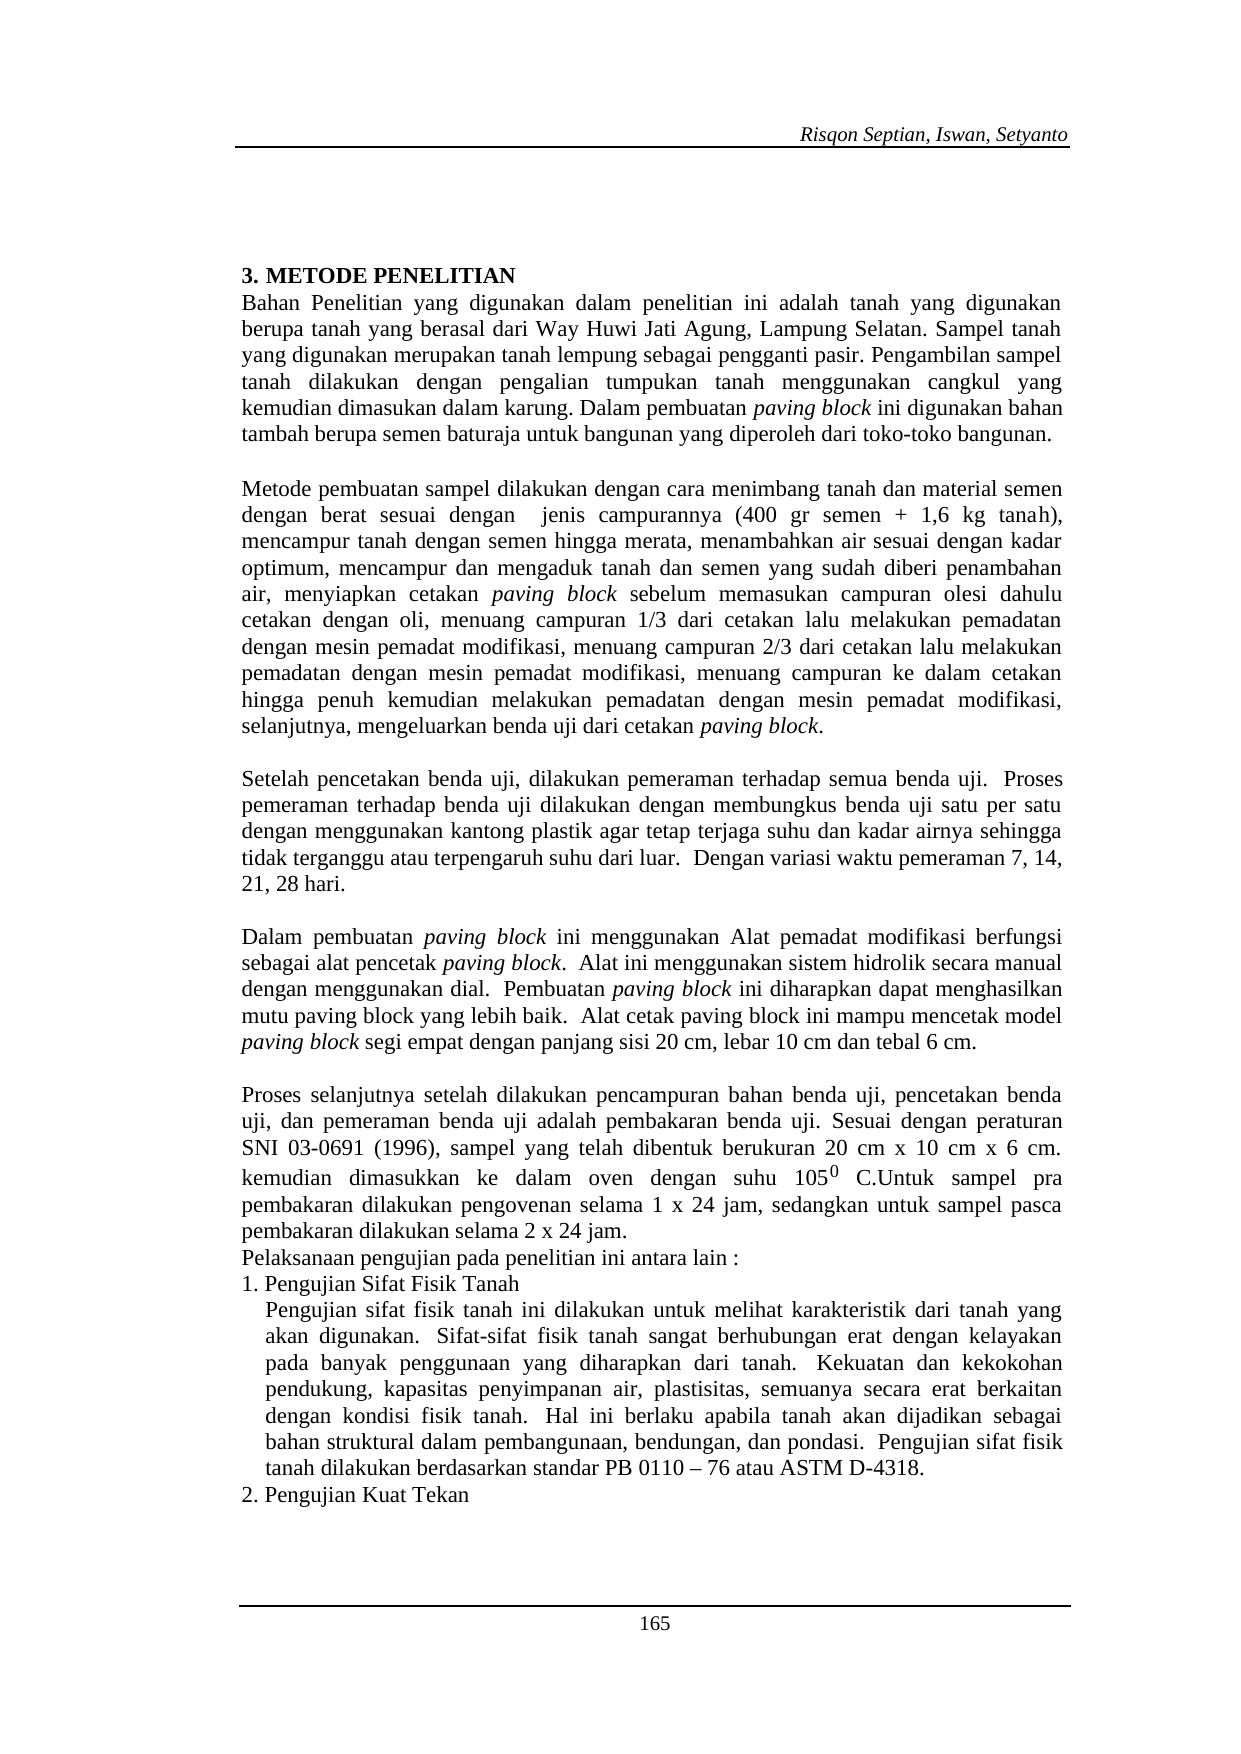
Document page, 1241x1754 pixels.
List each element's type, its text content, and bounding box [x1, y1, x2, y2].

text Bahan Penelitian yang digunakan dalam penelitian ini adalah tanah yang digunakan berupa tanah yang berasal dari Way Huwi Jati Agung, Lampung Selatan. Sampel tanah yang digunakan merupakan tanah lempung sebagai pengganti pasir. Pengambilan sampel tanah dilakukan dengan pengalian tumpukan tanah menggunakan cangkul yang kemudian dimasukan dalam karung. Dalam pembuatan paving block ini digunakan bahan tambah berupa semen baturaja untuk bangunan yang diperoleh dari toko-toko bangunan. [241, 289, 1063, 447]
text Pengujian sifat fisik tanah ini dilakukan untuk melihat karakteristik dari tanah yang akan digunakan. Sifat-sifat fisik tanah sangat berhubungan erat dengan kelayakan pada banyak penggunaan yang diharapkan dari tanah. Kekuatan dan kekokohan pendukung, kapasitas penyimpanan air, plastisitas, semuanya secara erat berkaitan dengan kondisi fisik tanah. Hal ini berlaku apabila tanah akan dijadikan sebagai bahan struktural dalam pembangunaan, bendungan, dan pondasi. Pengujian sifat fisik tanah dilakukan berdasarkan standar PB 0110 – 76 atau ASTM D-4318. [265, 1296, 1063, 1481]
text 2. Pengujian Kuat Tekan [241, 1481, 1063, 1507]
list Dalam pembuatan paving block ini menggunakan Alat pemadat modifikasi berfungsi sebagai alat pencetak paving block. Alat ini menggunakan sistem hidrolik secara manual dengan menggunakan dial. Pembuatan paving block ini diharapkan dapat menghasilkan mutu paving block yang lebih baik. Alat cetak paving block ini mampu mencetak model paving block segi empat dengan panjang sisi 20 cm, lebar 10 cm dan tebal 6 cm. [241, 923, 1063, 1054]
list Metode pembuatan sampel dilakukan dengan cara menimbang tanah dan material semen dengan berat sesuai dengan jenis campurannya (400 gr semen + 1,6 kg tanah), mencampur tanah dengan semen hingga merata, menambahkan air sesuai dengan kadar optimum, mencampur dan mengaduk tanah dan semen yang sudah diberi penambahan air, menyiapkan cetakan paving block sebelum memasukan campuran olesi dahulu cetakan dengan oli, menuang campuran 1/3 dari cetakan lalu melakukan pemadatan dengan mesin pemadat modifikasi, menuang campuran 2/3 dari cetakan lalu melakukan pemadatan dengan mesin pemadat modifikasi, menuang campuran ke dalam cetakan hingga penuh kemudian melakukan pemadatan dengan mesin pemadat modifikasi, selanjutnya, mengeluarkan benda uji dari cetakan paving block. [241, 475, 1063, 738]
list METODE PENELITIAN [241, 262, 1063, 289]
text 1. Pengujian Sifat Fisik Tanah [241, 1270, 1063, 1296]
text Setelah pencetakan benda uji, dilakukan pemeraman terhadap semua benda uji. Proses pemeraman terhadap benda uji dilakukan dengan membungkus benda uji satu per satu dengan menggunakan kantong plastik agar tetap terjaga suhu dan kadar airnya sehingga tidak terganggu atau terpengaruh suhu dari luar. Dengan variasi waktu pemeraman 7, 14, 21, 28 hari. [241, 765, 1063, 896]
text Pelaksanaan pengujian pada penelitian ini antara lain : [241, 1243, 1063, 1270]
text Proses selanjutnya setelah dilakukan pencampuran bahan benda uji, pencetakan benda uji, dan pemeraman benda uji adalah pembakaran benda uji. Sesuai dengan peraturan SNI 03-0691 (1996), sampel yang telah dibentuk berukuran 20 cm x 10 cm x 6 cm. kemudian dimasukkan ke dalam oven dengan suhu 1050 C.Untuk sampel pra pembakaran dilakukan pengovenan selama 1 x 24 jam, sedangkan untuk sampel pasca pembakaran dilakukan selama 2 x 24 jam. [241, 1081, 1063, 1243]
